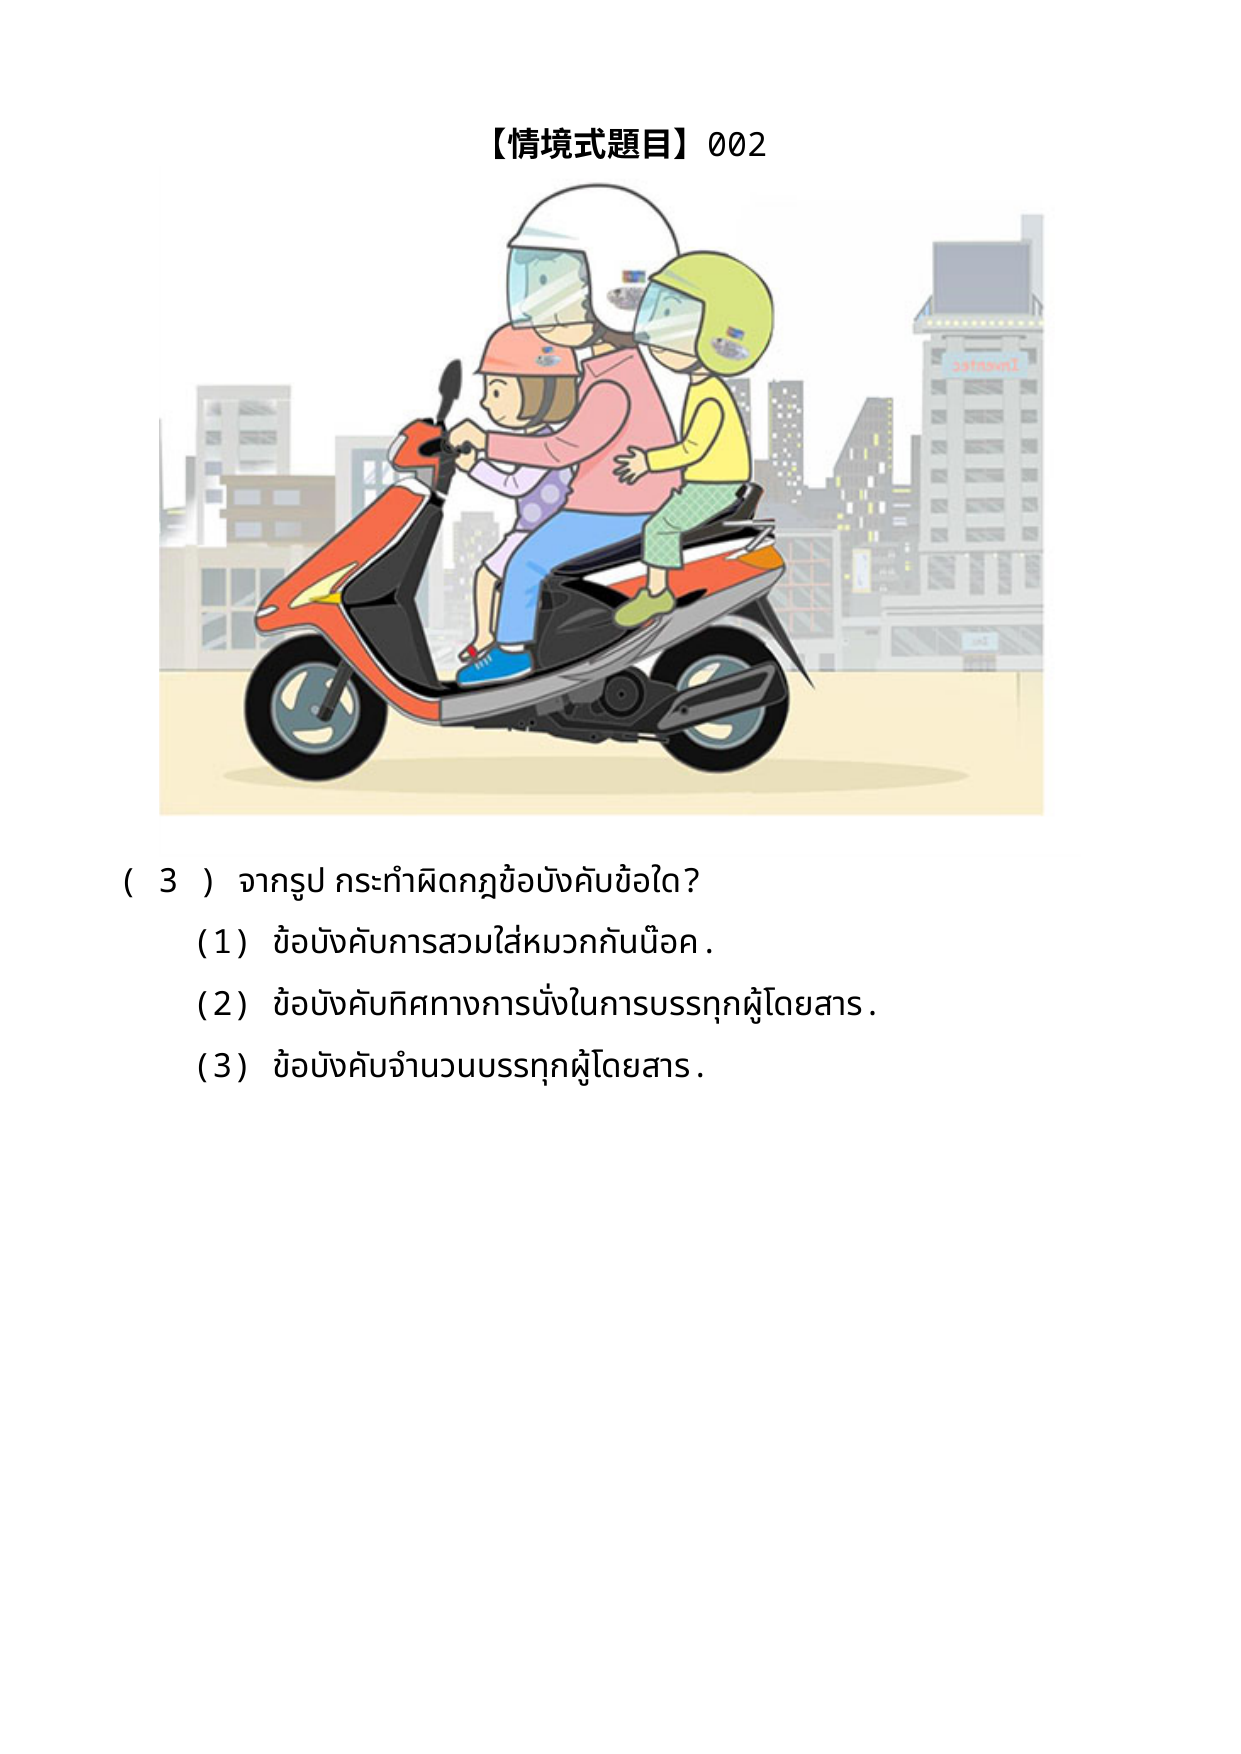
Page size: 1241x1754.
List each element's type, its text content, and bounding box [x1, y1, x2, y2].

text ( 3 ) จากรูป กระทำผิดกฎข้อบังคับข้อใด? [118, 167, 1122, 906]
picture [159, 166, 1082, 857]
text (2) ข้อบังคับทิศทางการนั่งในการบรรทุกผู้โดยสาร. [118, 980, 1122, 1029]
text (3) ข้อบังคับจำนวนบรรทุกผู้โดยสาร. [118, 1041, 1122, 1091]
text 【情境式題目】002 [118, 118, 1122, 167]
text (1) ข้อบังคับการสวมใส่หมวกกันน๊อค. [118, 918, 1122, 967]
